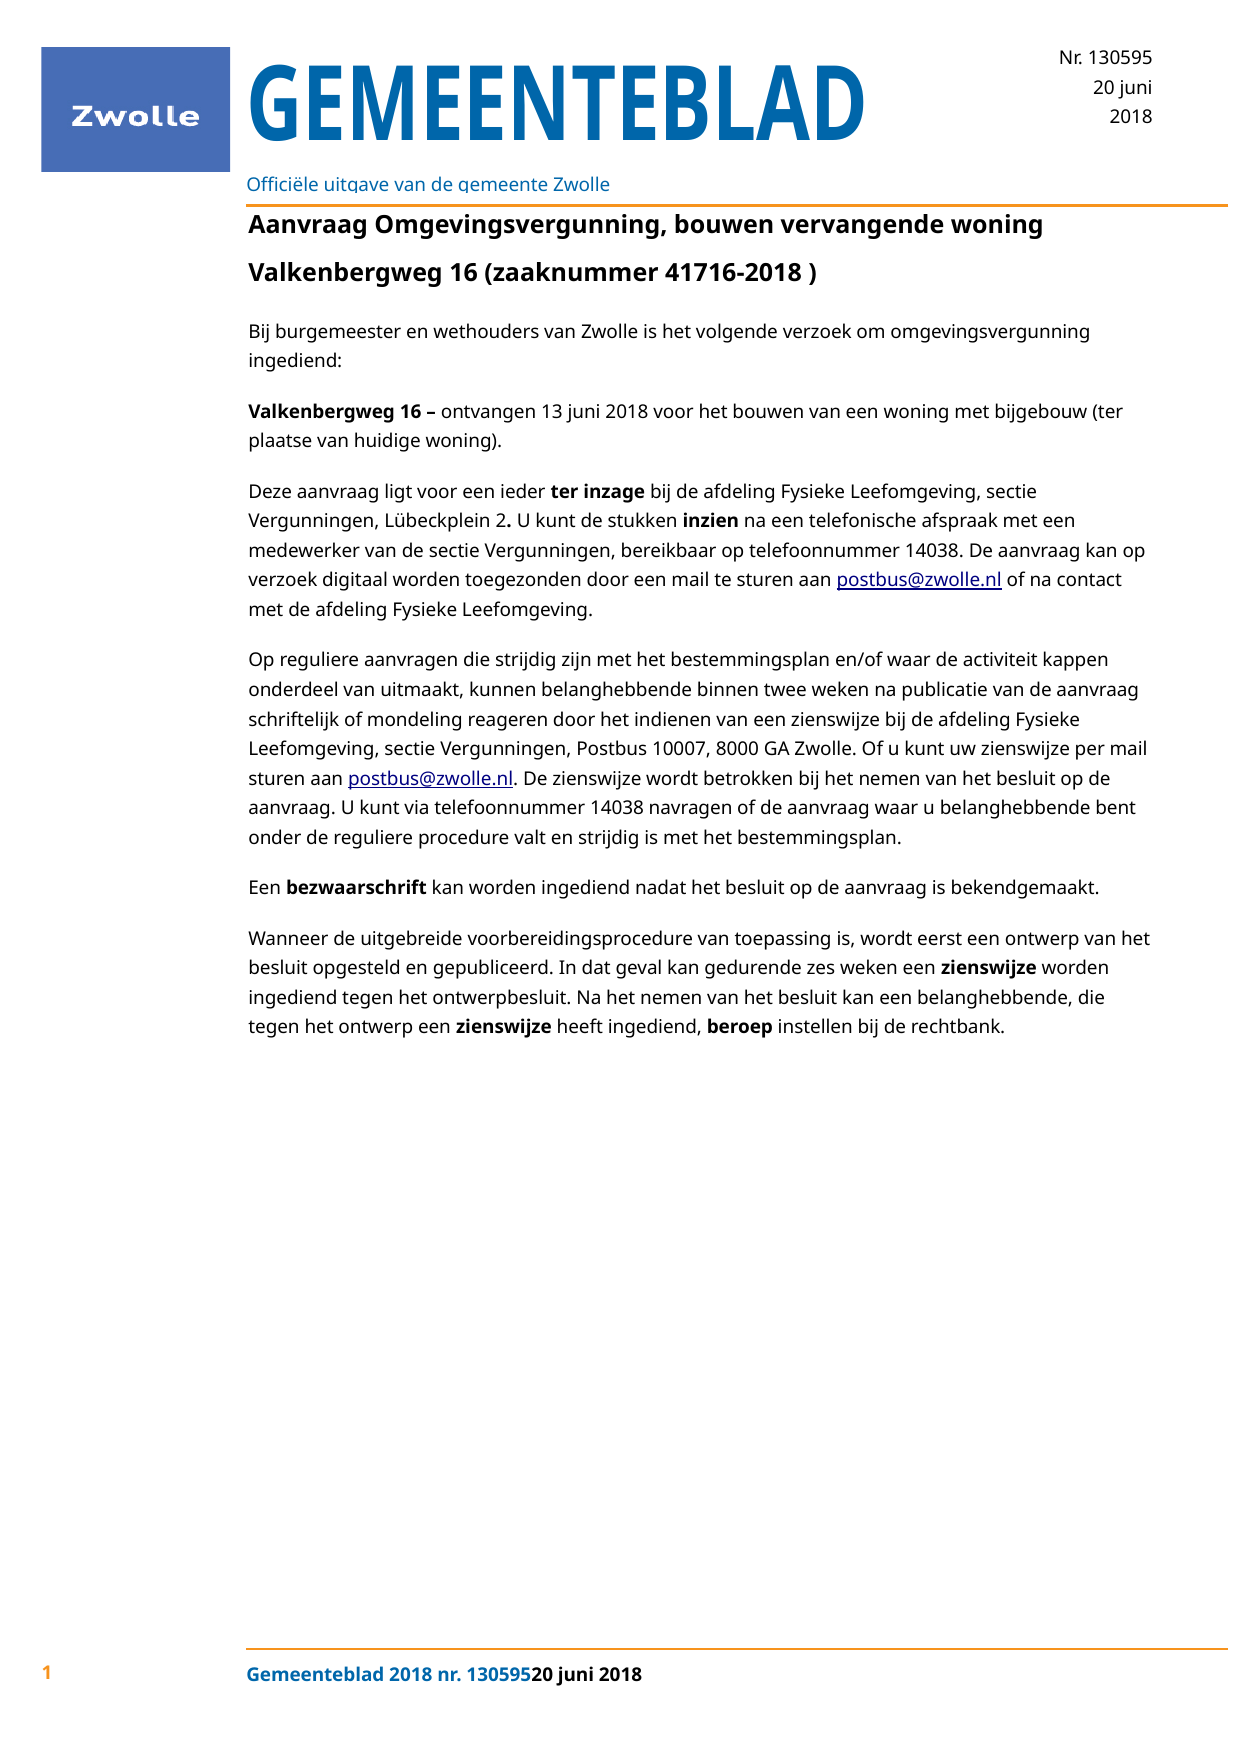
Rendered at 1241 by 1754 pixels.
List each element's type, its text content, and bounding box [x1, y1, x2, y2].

text Aanvraag Omgevingsvergunning, bouwen vervangende woning Valkenbergweg 16 (zaaknummer 41716-2018 ) [248, 207, 1152, 288]
text Een bezwaarschrift kan worden ingediend nadat het besluit op de aanvraag is bekendgemaakt. [248, 874, 1152, 900]
text Op reguliere aanvragen die strijdig zijn met het bestemmingsplan en/of waar de activiteit kappen onderdeel van uitmaakt, kunnen belanghebbende binnen twee weken na publicatie van de aanvraag schriftelijk of mondeling reageren door het indienen van een zienswijze bij de afdeling Fysieke Leefomgeving, sectie Vergunningen, Postbus 10007, 8000 GA Zwolle. Of u kunt uw zienswijze per mail sturen aan postbus@zwolle.nl. De zienswijze wordt betrokken bij het nemen van het besluit op de aanvraag. U kunt via telefoonnummer 14038 navragen of de aanvraag waar u belanghebbende bent onder de reguliere procedure valt en strijdig is met het bestemmingsplan. [248, 647, 1152, 850]
text Deze aanvraag ligt voor een ieder ter inzage bij de afdeling Fysieke Leefomgeving, sectie Vergunningen, Lübeckplein 2. U kunt de stukken inzien na een telefonische afspraak met een medewerker van de sectie Vergunningen, bereikbaar op telefoonnummer 14038. De aanvraag kan op verzoek digitaal worden toegezonden door een mail te sturen aan postbus@zwolle.nl of na contact met de afdeling Fysieke Leefomgeving. [248, 478, 1152, 622]
text Bij burgemeester en wethouders van Zwolle is het volgende verzoek om omgevingsvergunning ingediend: [248, 318, 1152, 373]
text Wanneer de uitgebreide voorbereidingsprocedure van toepassing is, wordt eerst een ontwerp van het besluit opgesteld en gepubliceerd. In dat geval kan gedurende zes weken een zienswijze worden ingediend tegen het ontwerpbesluit. Na het nemen van het besluit kan een belanghebbende, die tegen het ontwerp een zienswijze heeft ingediend, beroep instellen bij de rechtbank. [248, 925, 1152, 1039]
picture [41, 47, 231, 172]
text Valkenbergweg 16 – ontvangen 13 juni 2018 voor het bouwen van een woning met bijgebouw (ter plaatse van huidige woning). [248, 398, 1152, 453]
